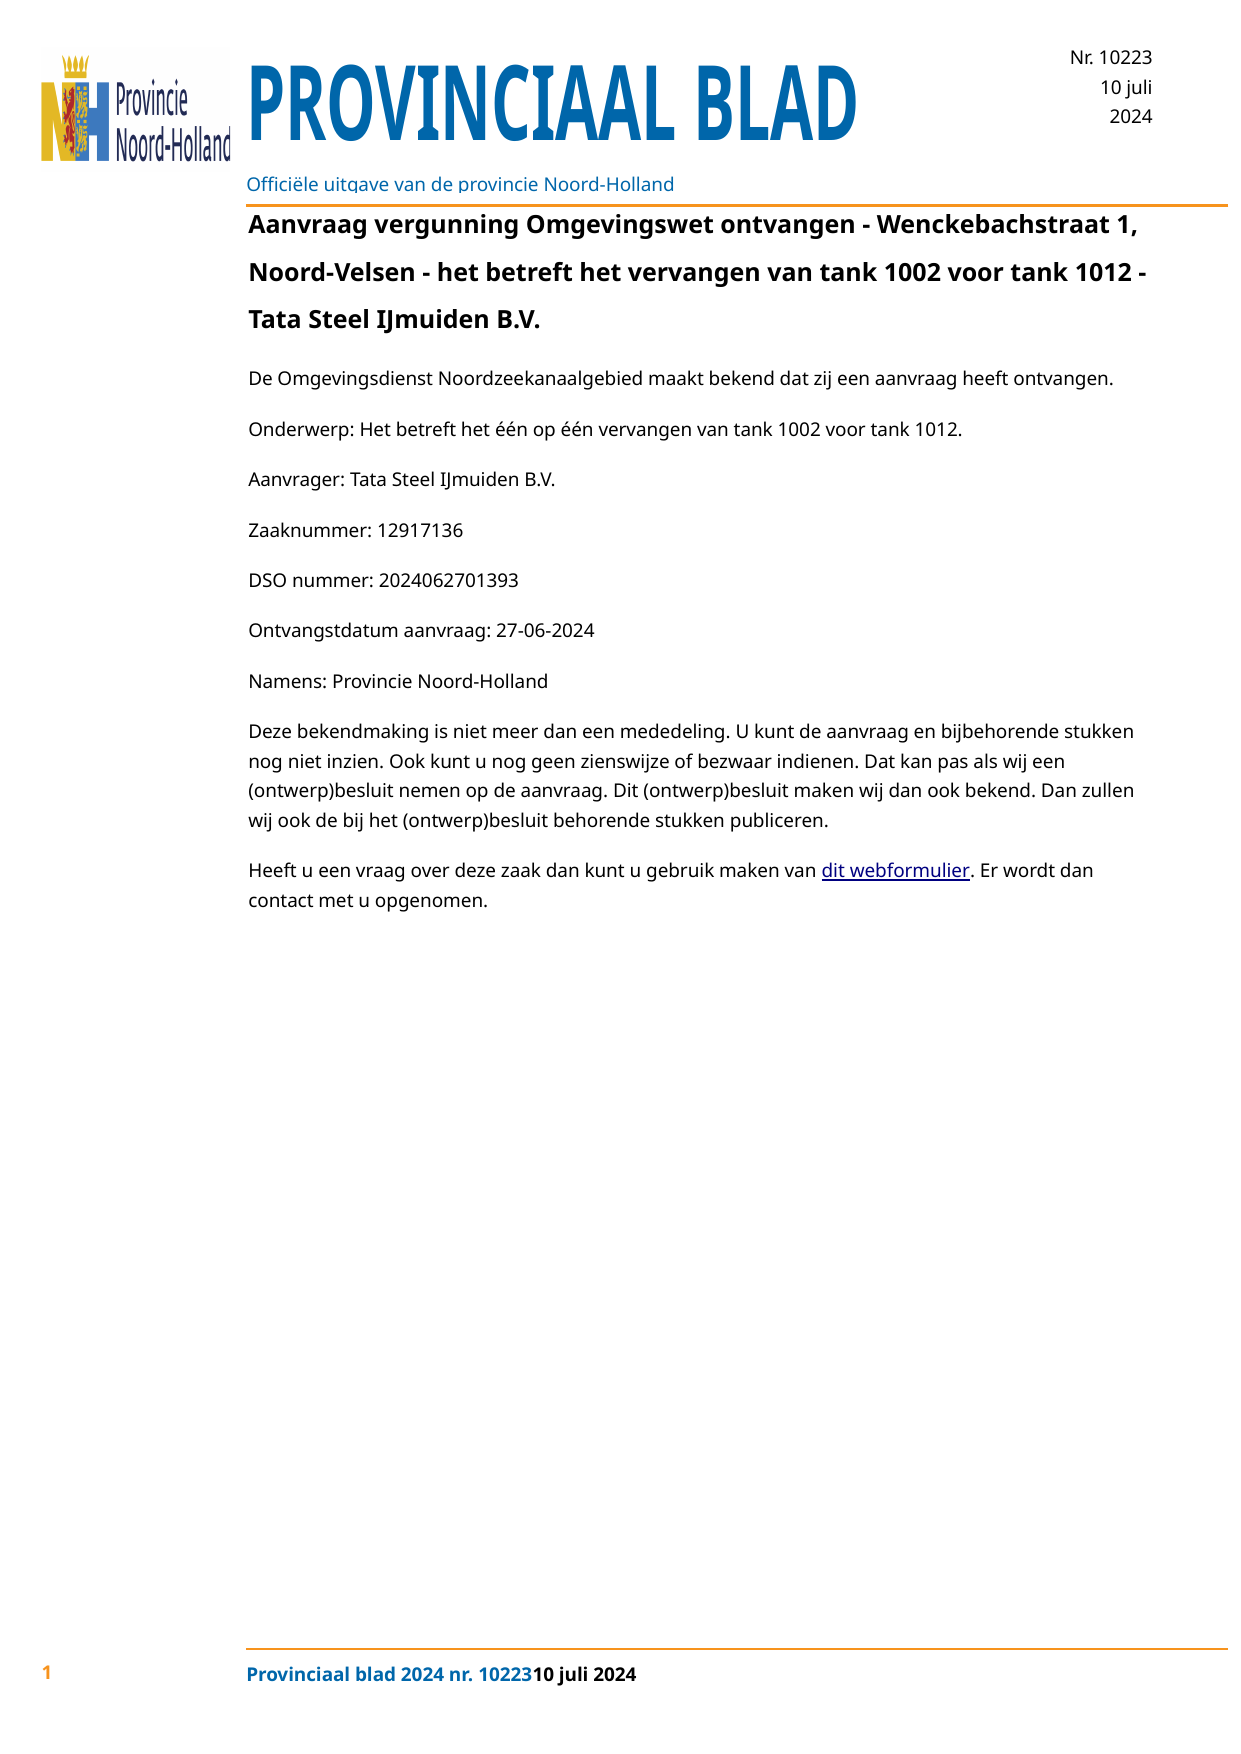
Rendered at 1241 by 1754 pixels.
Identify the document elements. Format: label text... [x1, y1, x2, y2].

text Deze bekendmaking is niet meer dan een mededeling. U kunt de aanvraag en bijbehorende stukken nog niet inzien. Ook kunt u nog geen zienswijze of bezwaar indienen. Dat kan pas als wij een (ontwerp)besluit nemen op de aanvraag. Dit (ontwerp)besluit maken wij dan ook bekend. Dan zullen wij ook de bij het (ontwerp)besluit behorende stukken publiceren. [248, 718, 1152, 833]
text Onderwerp: Het betreft het één op één vervangen van tank 1002 voor tank 1012. [248, 416, 1152, 442]
text Aanvraag vergunning Omgevingswet ontvangen - Wenckebachstraat 1, Noord-Velsen - het betreft het vervangen van tank 1002 voor tank 1012 - Tata Steel IJmuiden B.V. [248, 207, 1152, 336]
picture [41, 47, 231, 172]
text DSO nummer: 2024062701393 [248, 567, 1152, 593]
text Ontvangstdatum aanvraag: 27-06-2024 [248, 618, 1152, 643]
text Namens: Provincie Noord-Holland [248, 668, 1152, 694]
text Aanvrager: Tata Steel IJmuiden B.V. [248, 466, 1152, 492]
text Zaaknummer: 12917136 [248, 517, 1152, 542]
text De Omgevingsdienst Noordzeekanaalgebied maakt bekend dat zij een aanvraag heeft ontvangen. [248, 366, 1152, 391]
text Heeft u een vraag over deze zaak dan kunt u gebruik maken van dit webformulier. Er wordt dan contact met u opgenomen. [248, 858, 1152, 913]
